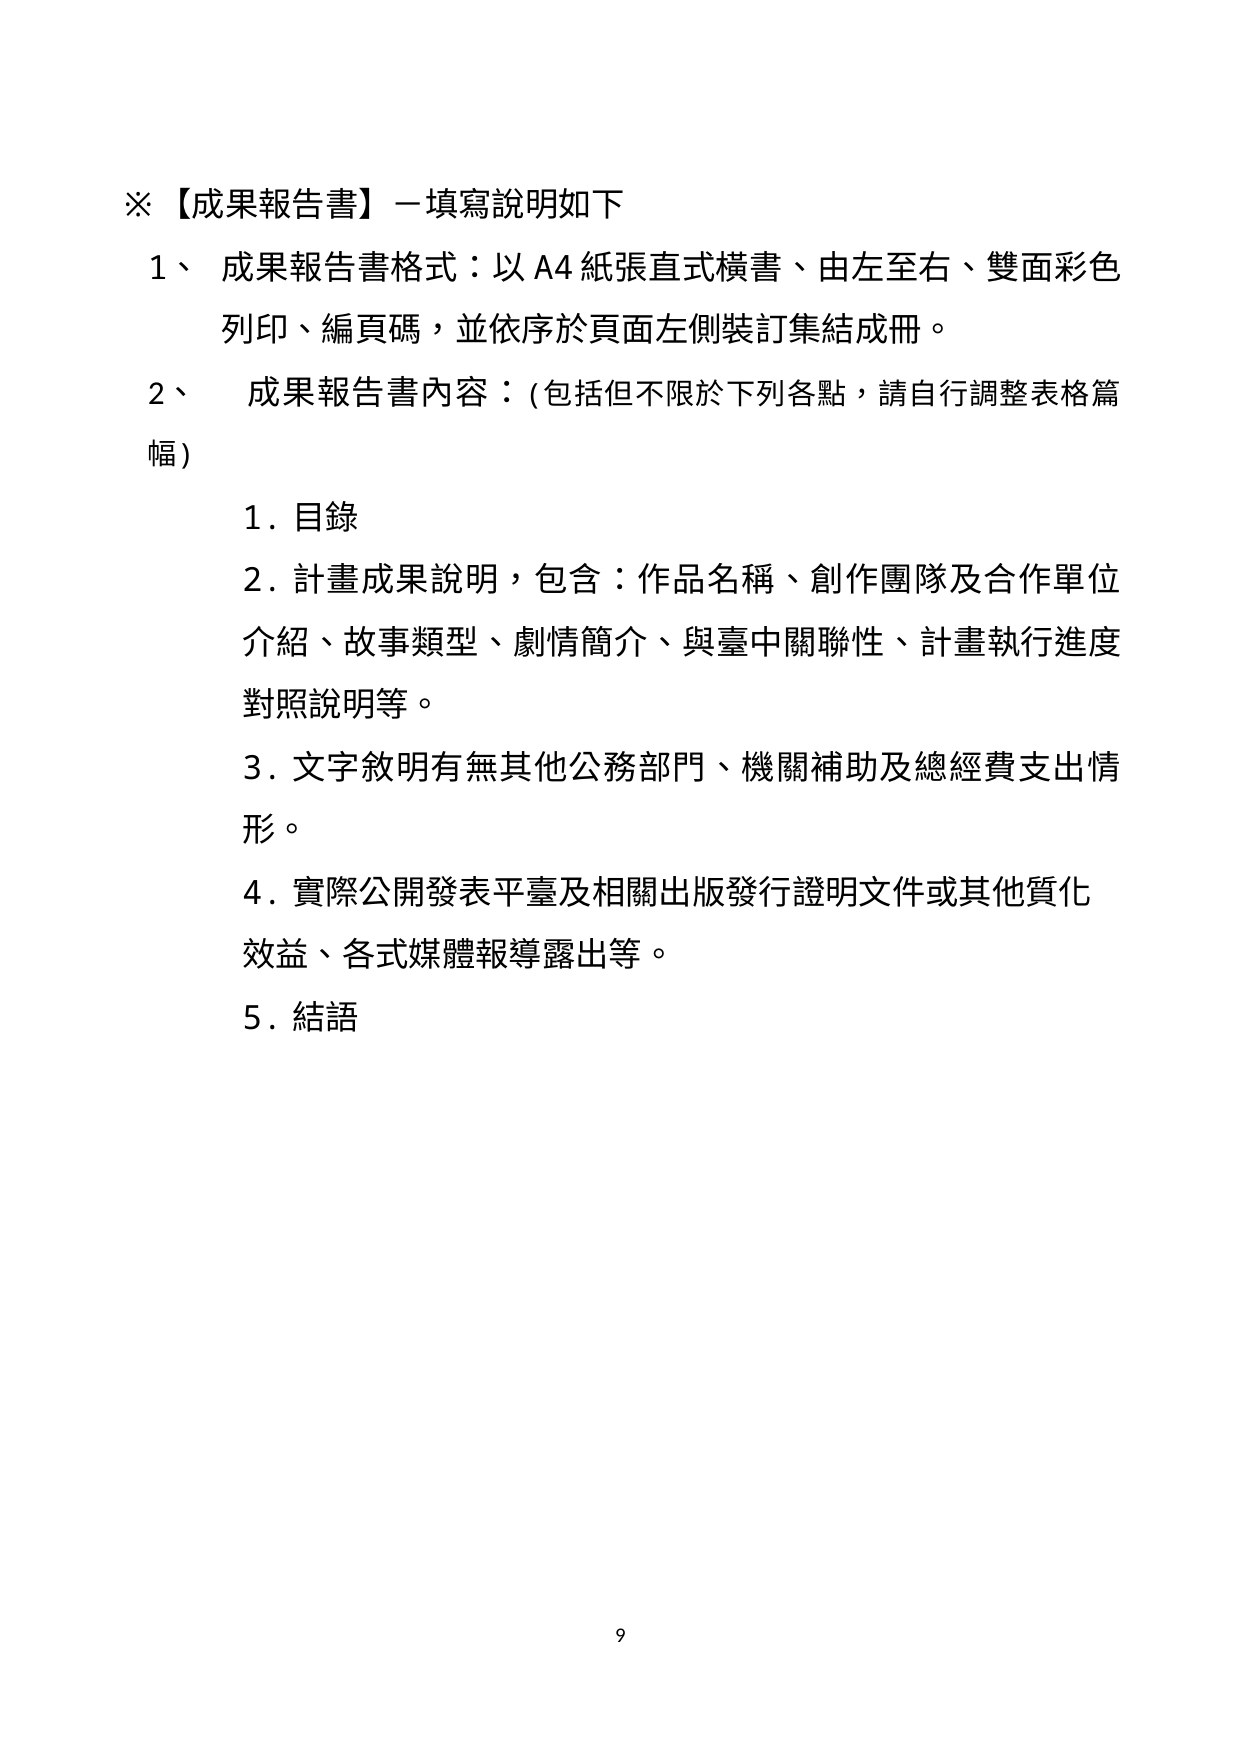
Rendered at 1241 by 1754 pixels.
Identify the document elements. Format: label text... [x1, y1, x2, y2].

list 成果報告書內容：(包括但不限於下列各點，請自行調整表格篇幅) [148, 348, 1122, 473]
list 結語 [242, 973, 1122, 1036]
text ※【成果報告書】－填寫說明如下 [118, 161, 1122, 223]
list 目錄 [242, 473, 1122, 536]
list 計畫成果說明，包含：作品名稱、創作團隊及合作單位介紹、故事類型、劇情簡介、與臺中關聯性、計畫執行進度對照說明等。 [242, 536, 1122, 723]
list 成果報告書格式：以A4紙張直式橫書、由左至右、雙面彩色列印、編頁碼，並依序於頁面左側裝訂集結成冊。 [148, 223, 1122, 348]
list 實際公開發表平臺及相關出版發行證明文件或其他質化效益、各式媒體報導露出等。 [242, 848, 1122, 973]
list 文字敘明有無其他公務部門、機關補助及總經費支出情形。 [242, 723, 1122, 848]
